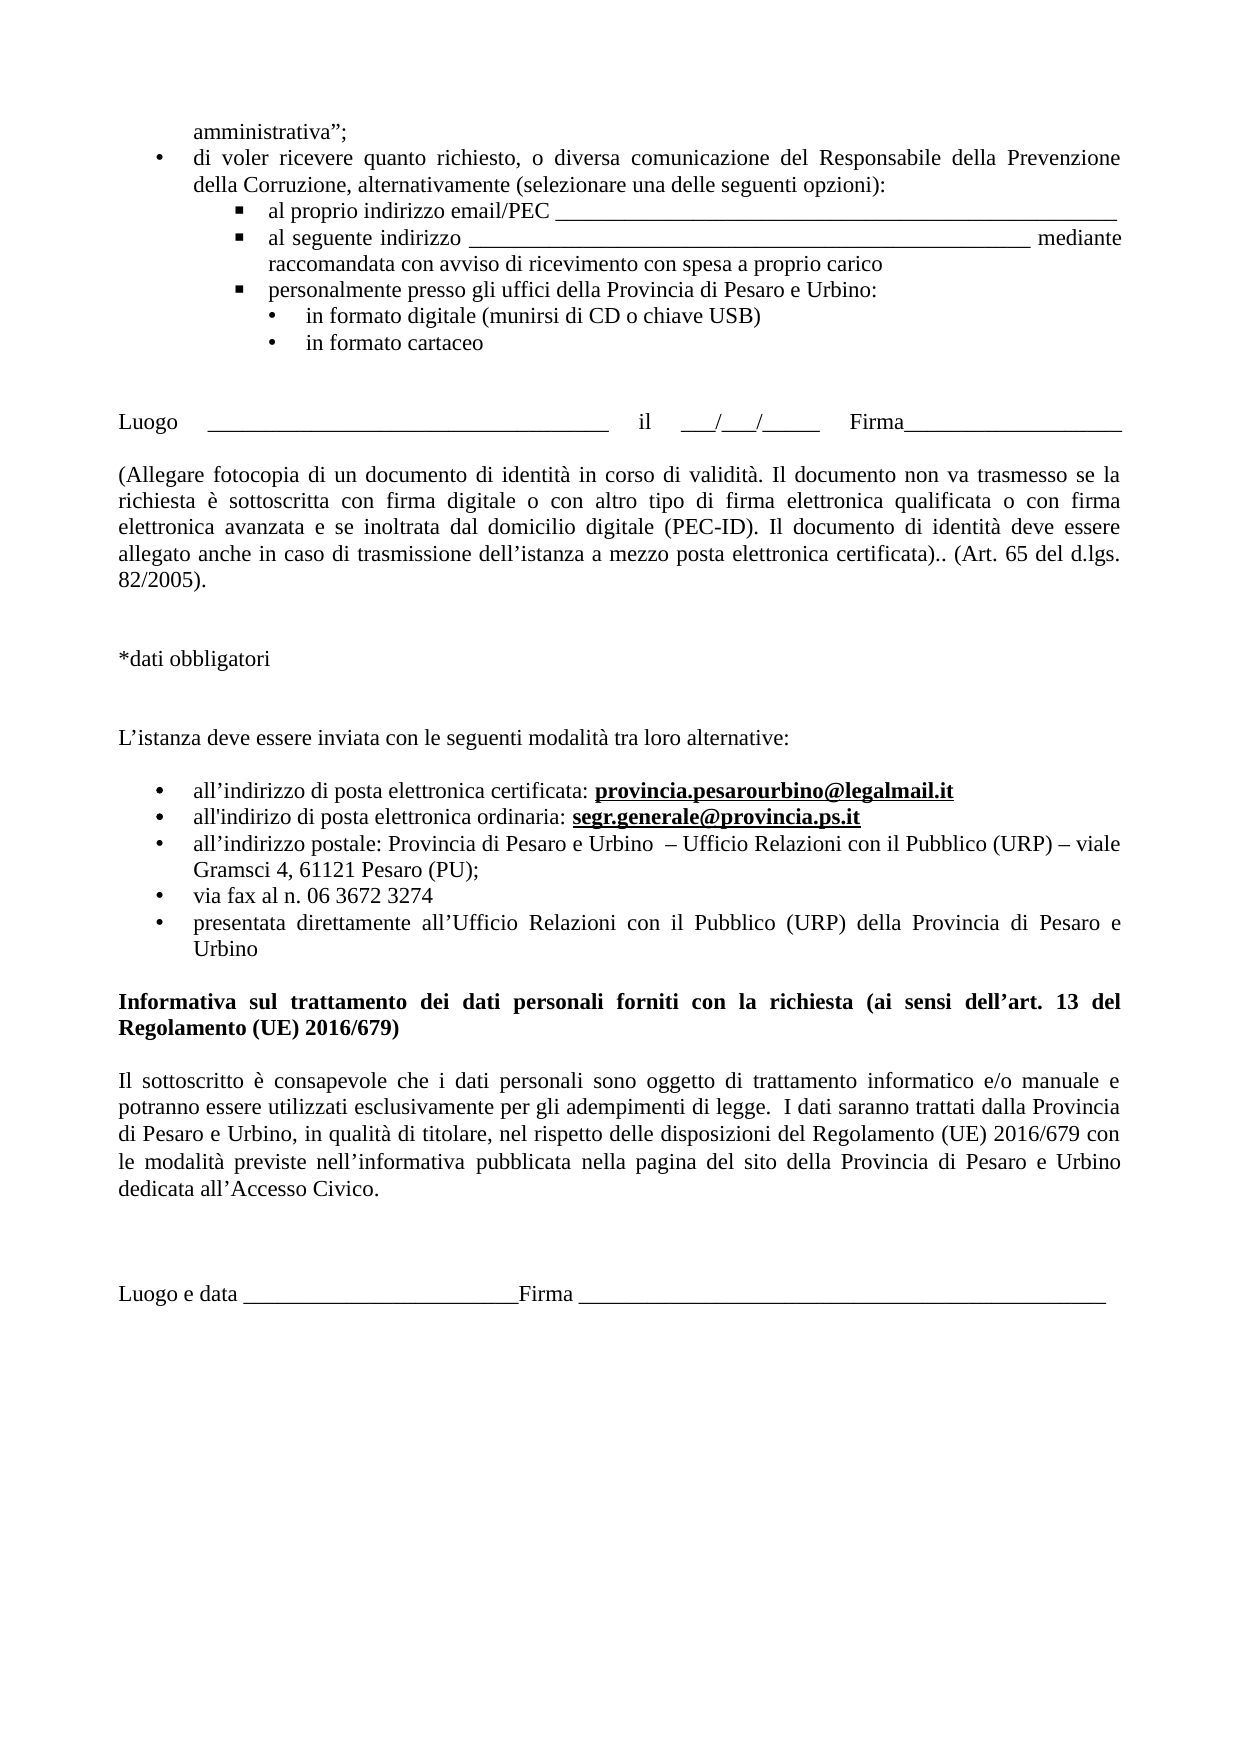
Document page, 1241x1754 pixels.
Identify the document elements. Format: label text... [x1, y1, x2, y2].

list in formato cartaceo [268, 329, 1122, 355]
list personalmente presso gli uffici della Provincia di Pesaro e Urbino: [231, 276, 1122, 303]
list di voler ricevere quanto richiesto, o diversa comunicazione del Responsabile della Prevenzione della Corruzione, alternativamente (selezionare una delle seguenti opzioni): [156, 144, 1122, 197]
list al proprio indirizzo email/PEC _________________________________________________ [231, 197, 1122, 223]
list al seguente indirizzo _________________________________________________ mediante raccomandata con avviso di ricevimento con spesa a proprio carico [231, 223, 1122, 276]
list all’indirizzo di posta elettronica certificata: provincia.pesarourbino@legalmail.it [156, 777, 1122, 803]
list all'indirizo di posta elettronica ordinaria: segr.generale@provincia.ps.it [156, 803, 1122, 830]
list via fax al n. 06 3672 3274 [156, 882, 1122, 909]
list in formato digitale (munirsi di CD o chiave USB) [268, 303, 1122, 329]
text L’istanza deve essere inviata con le seguenti modalità tra loro alternative: [118, 672, 1122, 751]
list amministrativa”; [156, 118, 1122, 144]
text Il sottoscritto è consapevole che i dati personali sono oggetto di trattamento informatico e/o manuale e potranno essere utilizzati esclusivamente per gli adempimenti di legge. I dati saranno trattati dalla Provincia di Pesaro e Urbino, in qualità di titolare, nel rispetto delle disposizioni del Regolamento (UE) 2016/679 con le modalità previste nell’informativa pubblicata nella pagina del sito della Provincia di Pesaro e Urbino dedicata all’Accesso Civico. [118, 1041, 1122, 1201]
text Luogo ___________________________________ il ___/___/_____ Firma___________________ (Allegare fotocopia di un documento di identità in corso di validità. Il documento non va trasmesso se la richiesta è sottoscritta con firma digitale o con altro tipo di firma elettronica qualificata o con firma elettronica avanzata e se inoltrata dal domicilio digitale (PEC-ID). Il documento di identità deve essere allegato anche in caso di trasmissione dell’istanza a mezzo posta elettronica certificata).. (Art. 65 del d.lgs. 82/2005). *dati obbligatori [118, 408, 1122, 672]
list presentata direttamente all’Ufficio Relazioni con il Pubblico (URP) della Provincia di Pesaro e Urbino [156, 909, 1122, 961]
text Informativa sul trattamento dei dati personali forniti con la richiesta (ai sensi dell’art. 13 del Regolamento (UE) 2016/679) [118, 988, 1122, 1041]
list all’indirizzo postale: Provincia di Pesaro e Urbino – Ufficio Relazioni con il Pubblico (URP) – viale Gramsci 4, 61121 Pesaro (PU); [156, 830, 1122, 882]
text Luogo e data ________________________Firma ______________________________________________ [118, 1201, 1122, 1306]
